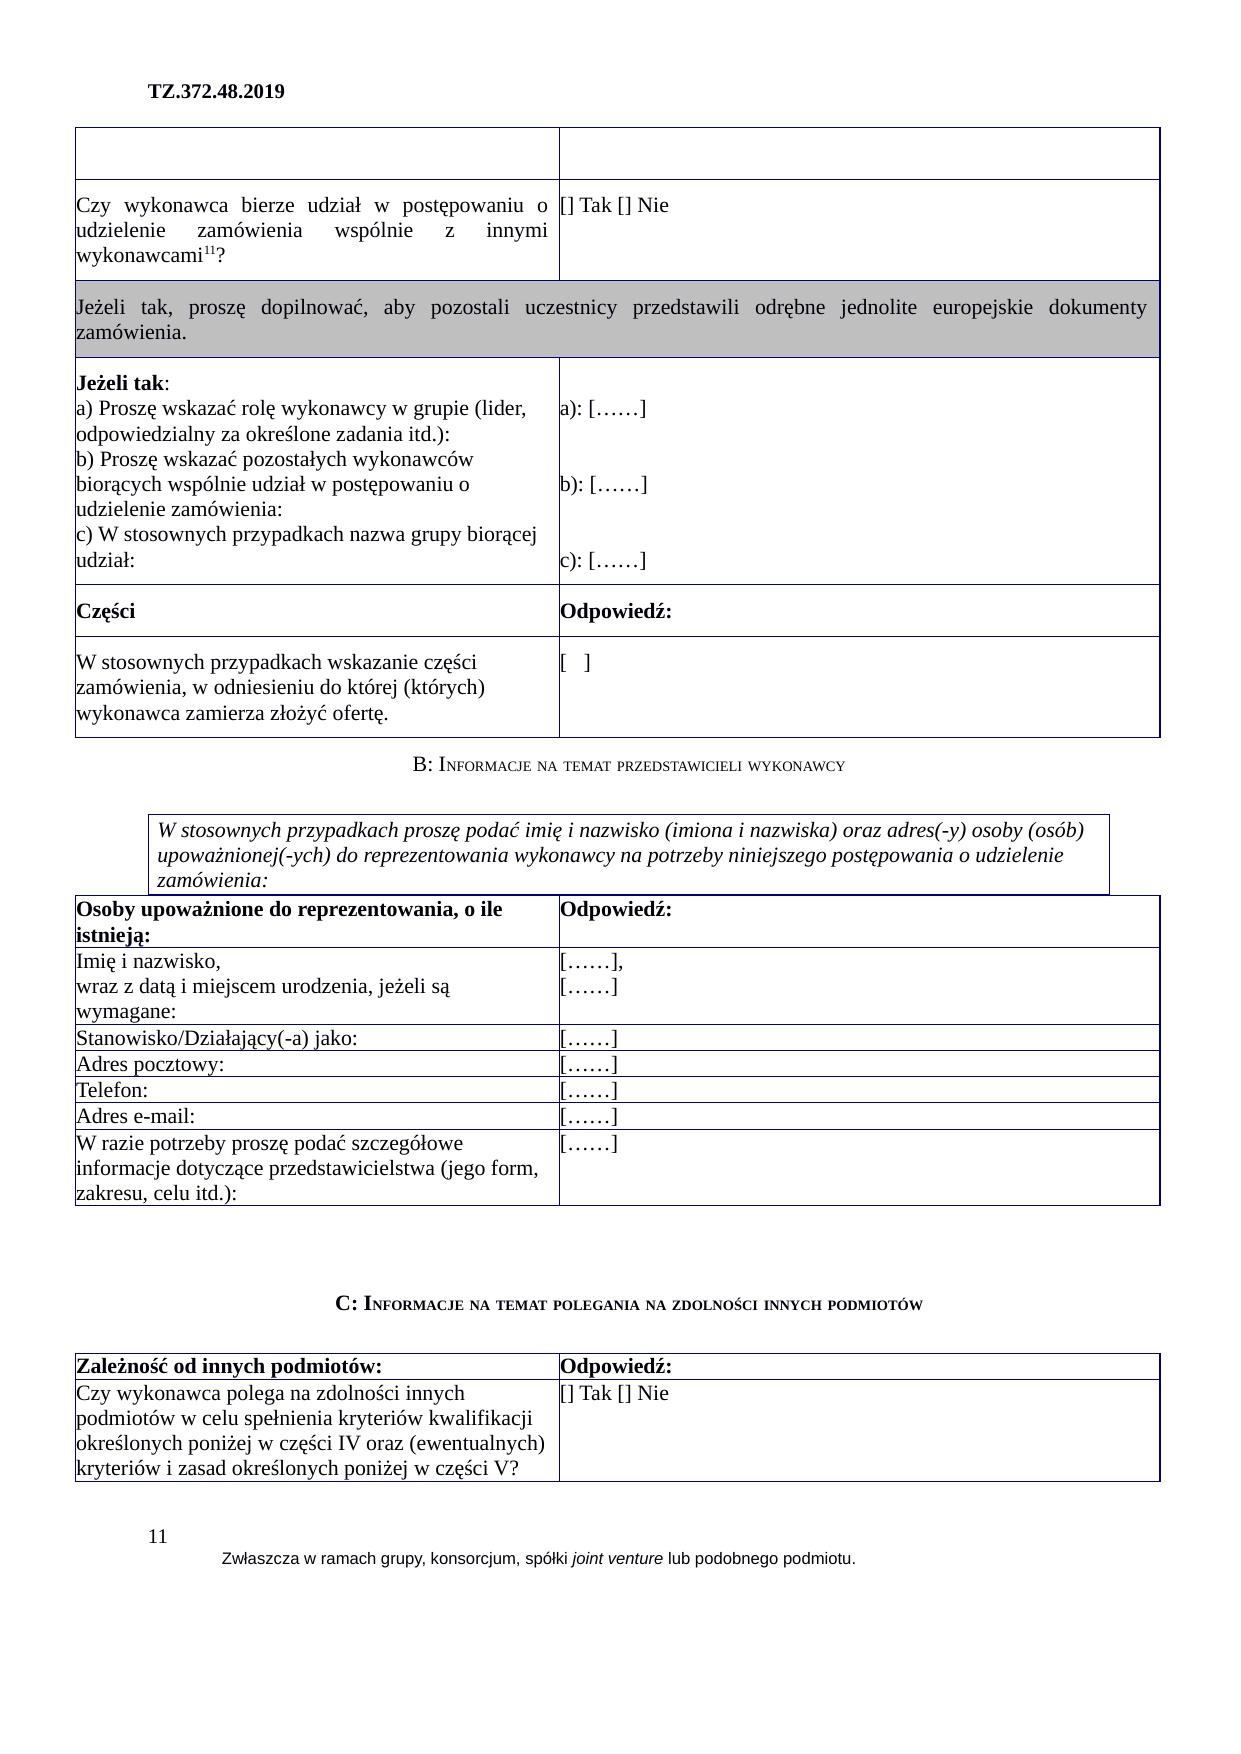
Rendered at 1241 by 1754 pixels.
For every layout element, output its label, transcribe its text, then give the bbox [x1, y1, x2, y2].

table_cell [……] [560, 1103, 1159, 1128]
text W stosownych przypadkach proszę podać imię i nazwisko (imiona i nazwiska) oraz adres(-y) osoby (osób) upoważnionej(-ych) do reprezentowania wykonawcy na potrzeby niniejszego postępowania o udzielenie zamówienia: [149, 815, 1109, 894]
table_cell [……] [560, 1077, 1159, 1102]
table_cell Stanowisko/Działający(-a) jako: [76, 1025, 559, 1050]
table_header Zależność od innych podmiotów: [76, 1354, 559, 1379]
table_cell Jeżeli tak, proszę dopilnować, aby pozostali uczestnicy przedstawili odrębne jednolite europejskie dokumenty zamówienia. [76, 281, 1159, 357]
table_cell [……] [560, 1051, 1159, 1076]
table_cell [] Tak [] Nie [560, 180, 1159, 280]
table_cell [……], [……] [560, 948, 1159, 1023]
table_header Osoby upoważnione do reprezentowania, o ile istnieją: [76, 896, 559, 947]
table_cell Adres e-mail: [76, 1103, 559, 1128]
title C: Informacje na temat polegania na zdolności innych podmiotów [148, 1290, 1110, 1315]
table_cell Jeżeli tak: a) Proszę wskazać rolę wykonawcy w grupie (lider, odpowiedzialny za określone zadania itd.): b) Proszę wskazać pozostałych wykonawców biorących wspólnie udział w postępowaniu o udzielenie zamówienia: c) W stosownych przypadkach nazwa grupy biorącej udział: [76, 358, 559, 584]
table_header Odpowiedź: [560, 896, 1159, 947]
table_cell [] Tak [] Nie [560, 1380, 1159, 1481]
table_cell Czy wykonawca polega na zdolności innych podmiotów w celu spełnienia kryteriów kwalifikacji określonych poniżej w części IV oraz (ewentualnych) kryteriów i zasad określonych poniżej w części V? [76, 1380, 559, 1481]
table_cell [ ] [560, 637, 1159, 737]
table_cell Czy wykonawca bierze udział w postępowaniu o udzielenie zamówienia wspólnie z innymi wykonawcami? [76, 180, 559, 280]
table_cell [76, 128, 559, 178]
table_cell Telefon: [76, 1077, 559, 1102]
table_cell W razie potrzeby proszę podać szczegółowe informacje dotyczące przedstawicielstwa (jego form, zakresu, celu itd.): [76, 1130, 559, 1205]
table_header Odpowiedź: [560, 1354, 1159, 1379]
table_cell Imię i nazwisko, wraz z datą i miejscem urodzenia, jeżeli są wymagane: [76, 948, 559, 1023]
table_cell a): [……] b): [……] c): [……] [560, 358, 1159, 584]
table_cell Części [76, 585, 559, 636]
table_cell Adres pocztowy: [76, 1051, 559, 1076]
title B: Informacje na temat przedstawicieli wykonawcy [148, 751, 1110, 776]
table_cell [……] [560, 1130, 1159, 1205]
table_cell [……] [560, 1025, 1159, 1050]
table_cell Odpowiedź: [560, 585, 1159, 636]
table_cell W stosownych przypadkach wskazanie części zamówienia, w odniesieniu do której (których) wykonawca zamierza złożyć ofertę. [76, 637, 559, 737]
table_cell [560, 128, 1159, 178]
